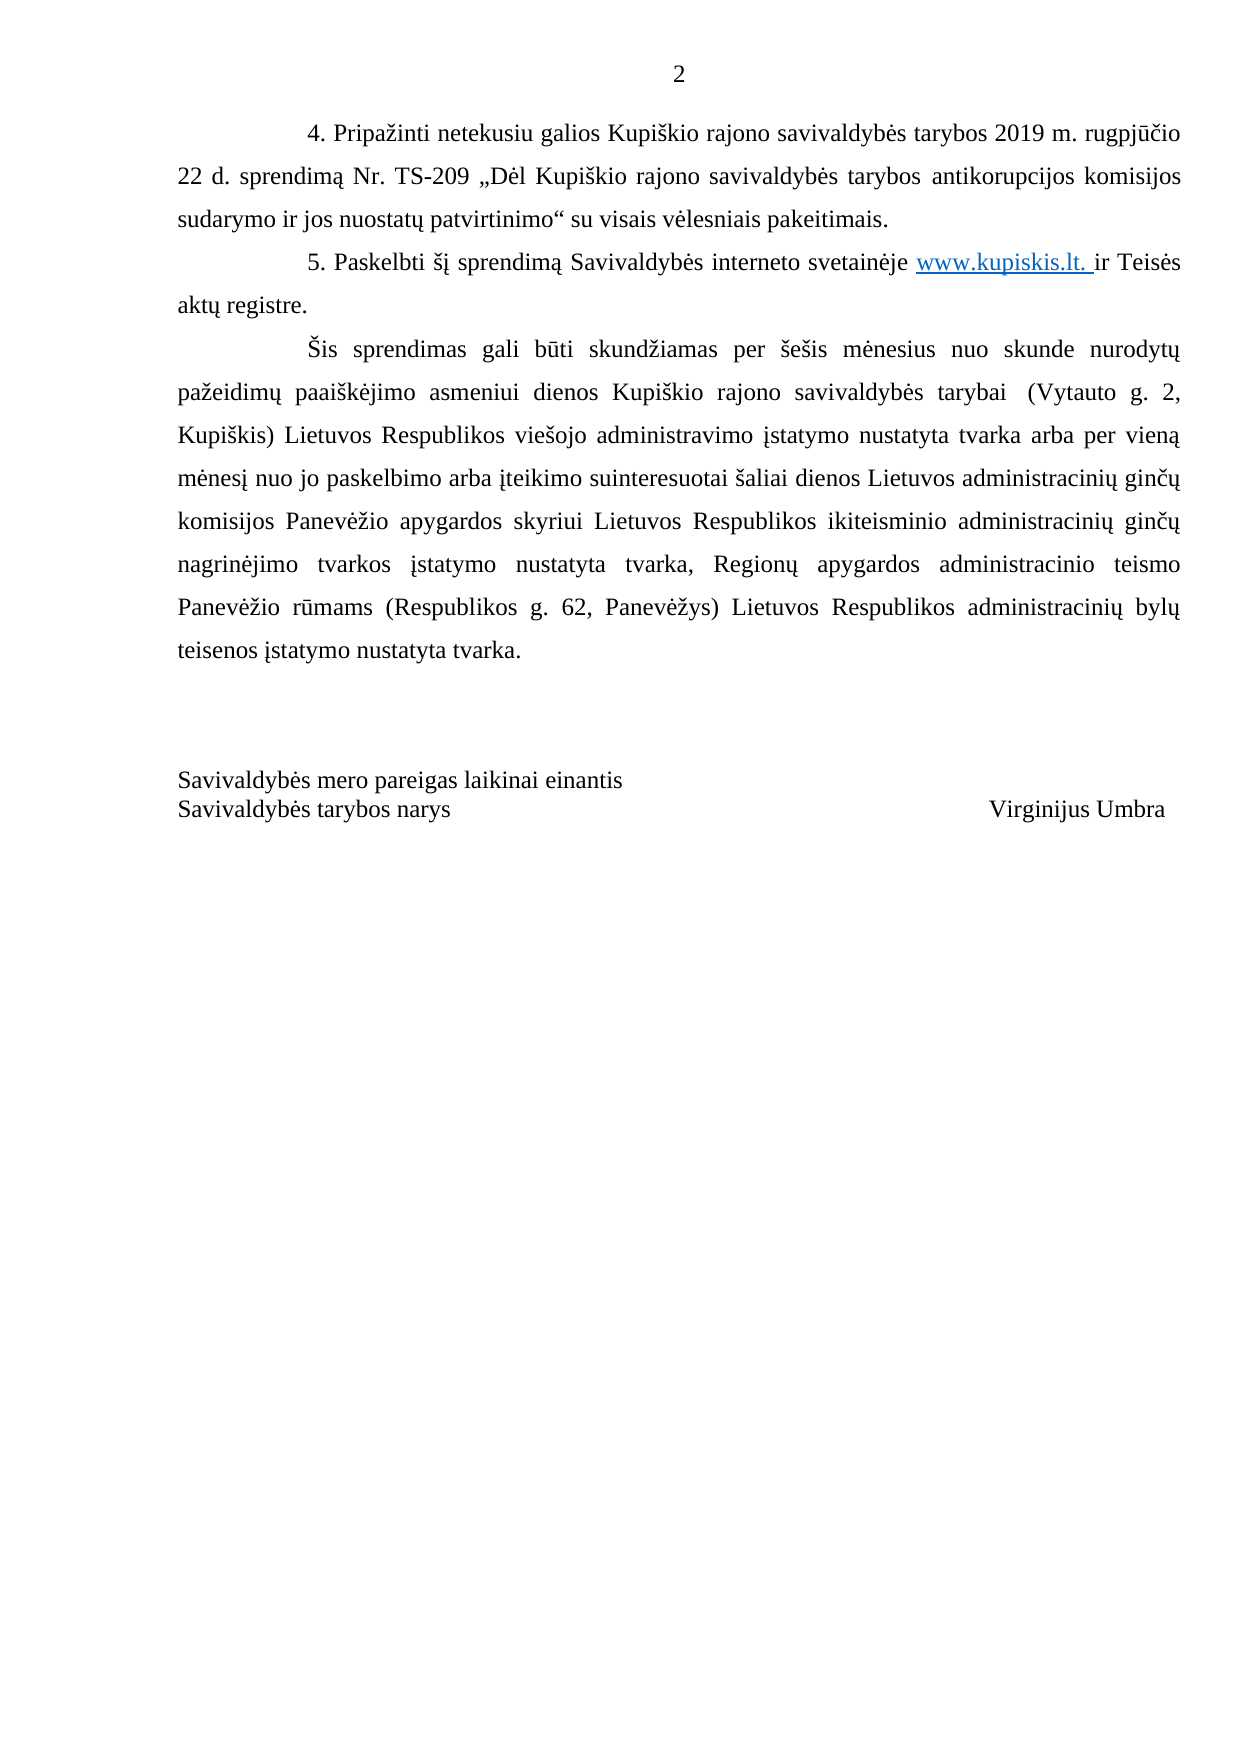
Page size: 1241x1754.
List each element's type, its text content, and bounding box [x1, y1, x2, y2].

text Šis sprendimas gali būti skundžiamas per šešis mėnesius nuo skunde nurodytų pažeidimų paaiškėjimo asmeniui dienos Kupiškio rajono savivaldybės tarybai (Vytauto g. 2, Kupiškis) Lietuvos Respublikos viešojo administravimo įstatymo nustatyta tvarka arba per vieną mėnesį nuo jo paskelbimo arba įteikimo suinteresuotai šaliai dienos Lietuvos administracinių ginčų komisijos Panevėžio apygardos skyriui Lietuvos Respublikos ikiteisminio administracinių ginčų nagrinėjimo tvarkos įstatymo nustatyta tvarka, Regionų apygardos administracinio teismo Panevėžio rūmams (Respublikos g. 62, Panevėžys) Lietuvos Respublikos administracinių bylų teisenos įstatymo nustatyta tvarka. [177, 334, 1181, 664]
text 4. Pripažinti netekusiu galios Kupiškio rajono savivaldybės tarybos 2019 m. rugpjūčio 22 d. sprendimą Nr. TS-209 „Dėl Kupiškio rajono savivaldybės tarybos antikorupcijos komisijos sudarymo ir jos nuostatų patvirtinimo“ su visais vėlesniais pakeitimais. [177, 118, 1181, 233]
text Savivaldybės mero pareigas laikinai einantis [177, 765, 1181, 794]
text 5. Paskelbti šį sprendimą Savivaldybės interneto svetainėje www.kupiskis.lt. ir Teisės aktų registre. [177, 247, 1181, 319]
text Savivaldybės tarybos narys Virginijus Umbra [177, 794, 1181, 822]
